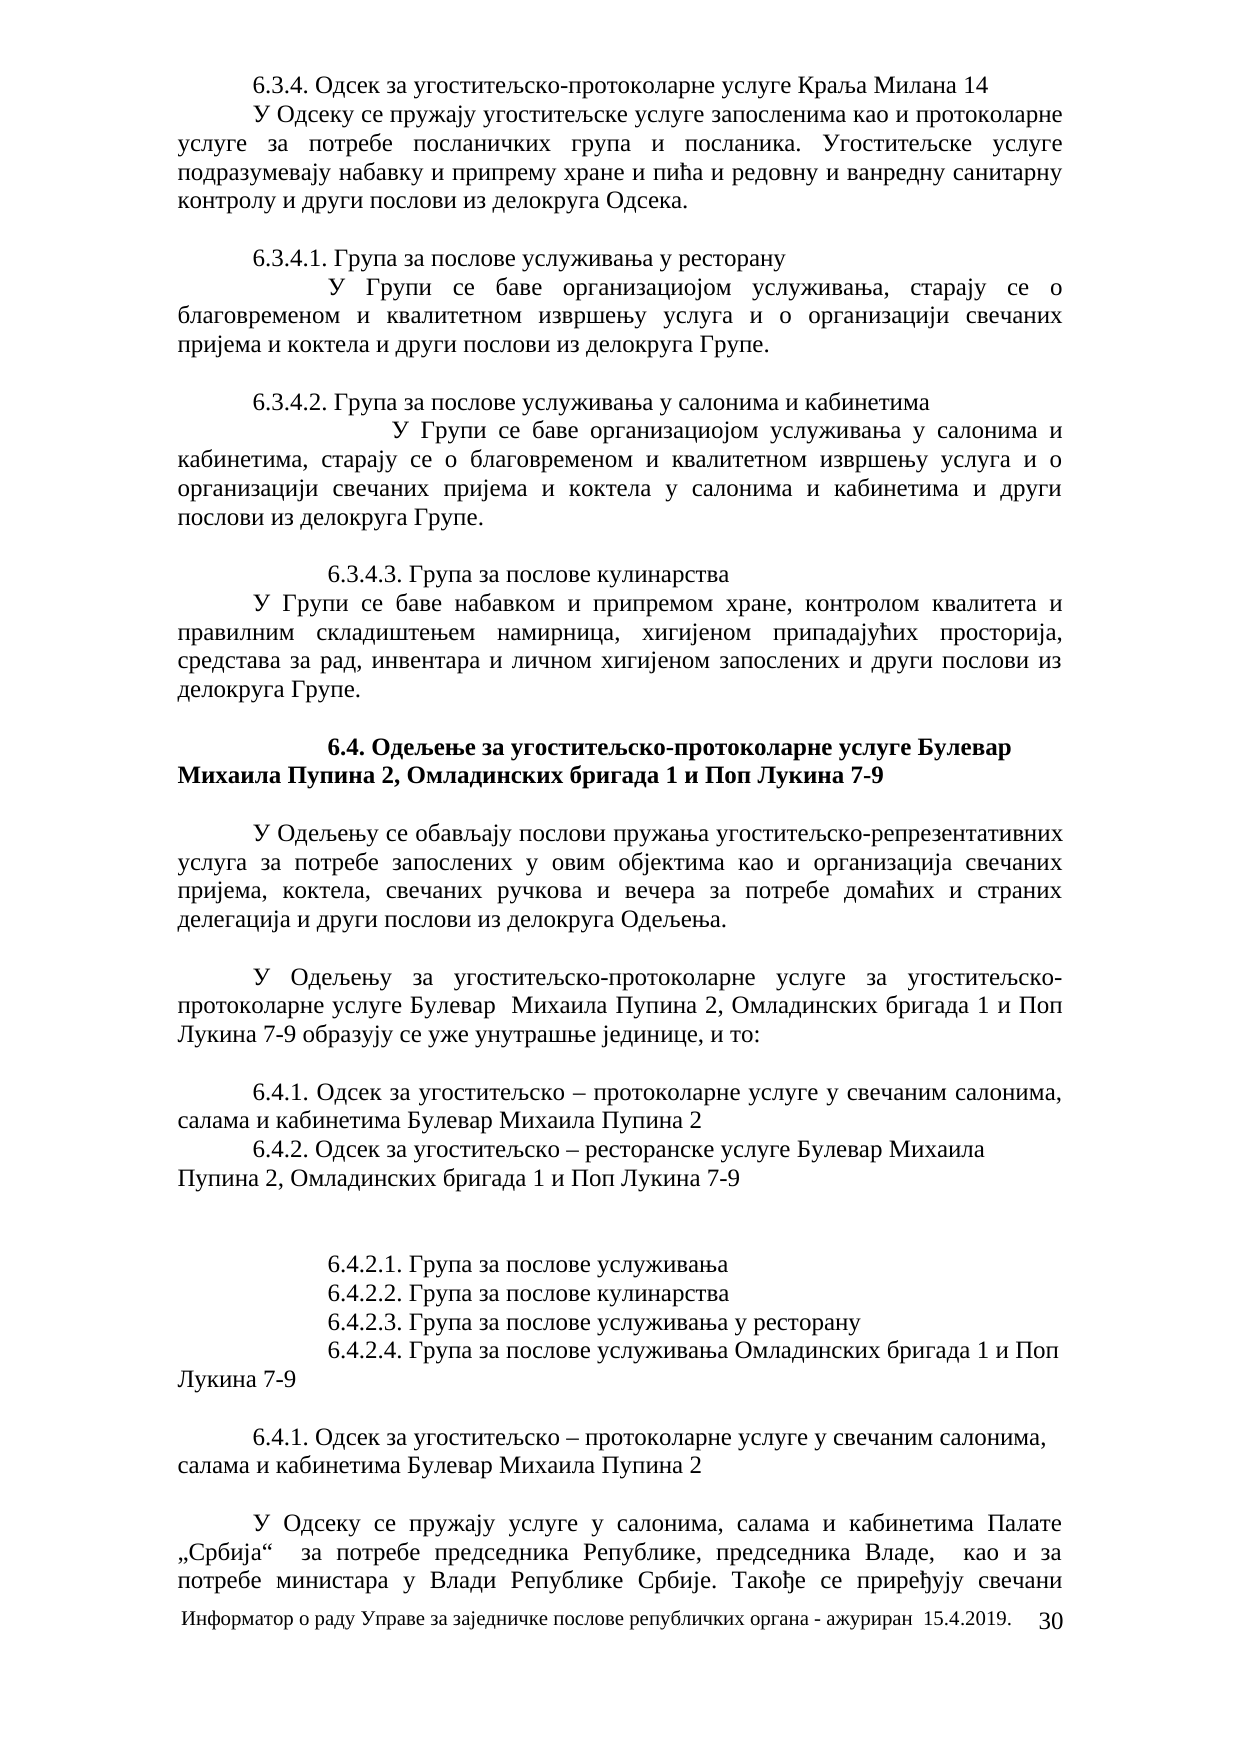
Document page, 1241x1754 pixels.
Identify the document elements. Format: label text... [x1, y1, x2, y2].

text 6.4. Одељење за угоститељско-протоколарне услуге Булевар Михаила Пупина 2, Омладинских бригада 1 и Поп Лукина 7-9 [177, 732, 1063, 789]
text 6.3.4.1. Група за послове услуживања у ресторану [177, 243, 1063, 272]
text У Одељењу за угоститељско-протоколарне услуге за угоститељско-протоколарне услуге Булевар Михаила Пупина 2, Омладинских бригада 1 и Поп Лукина 7-9 образују се уже унутрашње јединице, и то: [177, 962, 1063, 1048]
text 6.3.4.2. Група за послове услуживања у салонима и кабинетима [177, 387, 1063, 415]
text У Одсеку се пружају услуге у салонима, салама и кабинетима Палате „Србија“ за потребе председника Републике, председника Владе, као и за потребе министара у Влади Републике Србије. Такође се приређују свечани [177, 1508, 1063, 1594]
text У Одељењу се обављају послови пружања угоститељско-репрезентативних услуга за потребе запослених у овим објектима као и организација свечаних пријема, коктела, свечаних ручкова и вечера за потребе домаћих и страних делегација и други послови из делокруга Одељења. [177, 818, 1063, 933]
text У Групи се баве организациојом услуживања, старају се о благовременом и квалитетном извршењу услуга и о организацији свечаних пријема и коктела и други послови из делокруга Групе. [177, 272, 1063, 358]
text 6.4.2.4. Група за послове услуживања Омладинских бригада 1 и Поп Лукина 7-9 [177, 1335, 1063, 1393]
text У Одсеку се пружају угоститељске услуге запосленима као и протоколарне услуге за потребе посланичких група и посланика. Угоститељске услуге подразумевају набавку и припрему хране и пића и редовну и ванредну санитарну контролу и други послови из делокруга Одсека. [177, 99, 1063, 214]
text У Групи се баве организациојом услуживања у салонима и кабинетима, старају се о благовременом и квалитетном извршењу услуга и о организацији свечаних пријема и коктела у салонима и кабинетима и други послови из делокруга Групе. [177, 415, 1063, 530]
text 6.4.2. Одсек за угоститељско – ресторанске услуге Булевар Михаила Пупина 2, Омладинских бригада 1 и Поп Лукина 7-9 [177, 1134, 1063, 1192]
text 6.3.4.3. Група за послове кулинарства [177, 559, 1063, 588]
text 6.3.4. Одсек за угоститељско-протоколарне услуге Краља Милана 14 [177, 70, 1063, 99]
text У Групи се баве набавком и припремом хране, контролом квалитета и правилним складиштењем намирница, хигијеном припадајућих просторија, средстава за рад, инвентара и личном хигијеном запослених и други послови из делокруга Групе. [177, 588, 1063, 703]
text 6.4.2.1. Група за послове услуживања [177, 1249, 1063, 1278]
text 6.4.2.3. Група за послове услуживања у ресторану [177, 1307, 1063, 1335]
text 6.4.2.2. Група за послове кулинарства [177, 1278, 1063, 1307]
text 6.4.1. Одсек за угоститељско – протоколарне услуге у свечаним салонима, салама и кабинетима Булевар Михаила Пупина 2 [177, 1077, 1063, 1134]
text 6.4.1. Одсек за угоститељско – протоколарне услуге у свечаним салонима, салама и кабинетима Булевар Михаила Пупина 2 [177, 1422, 1063, 1479]
